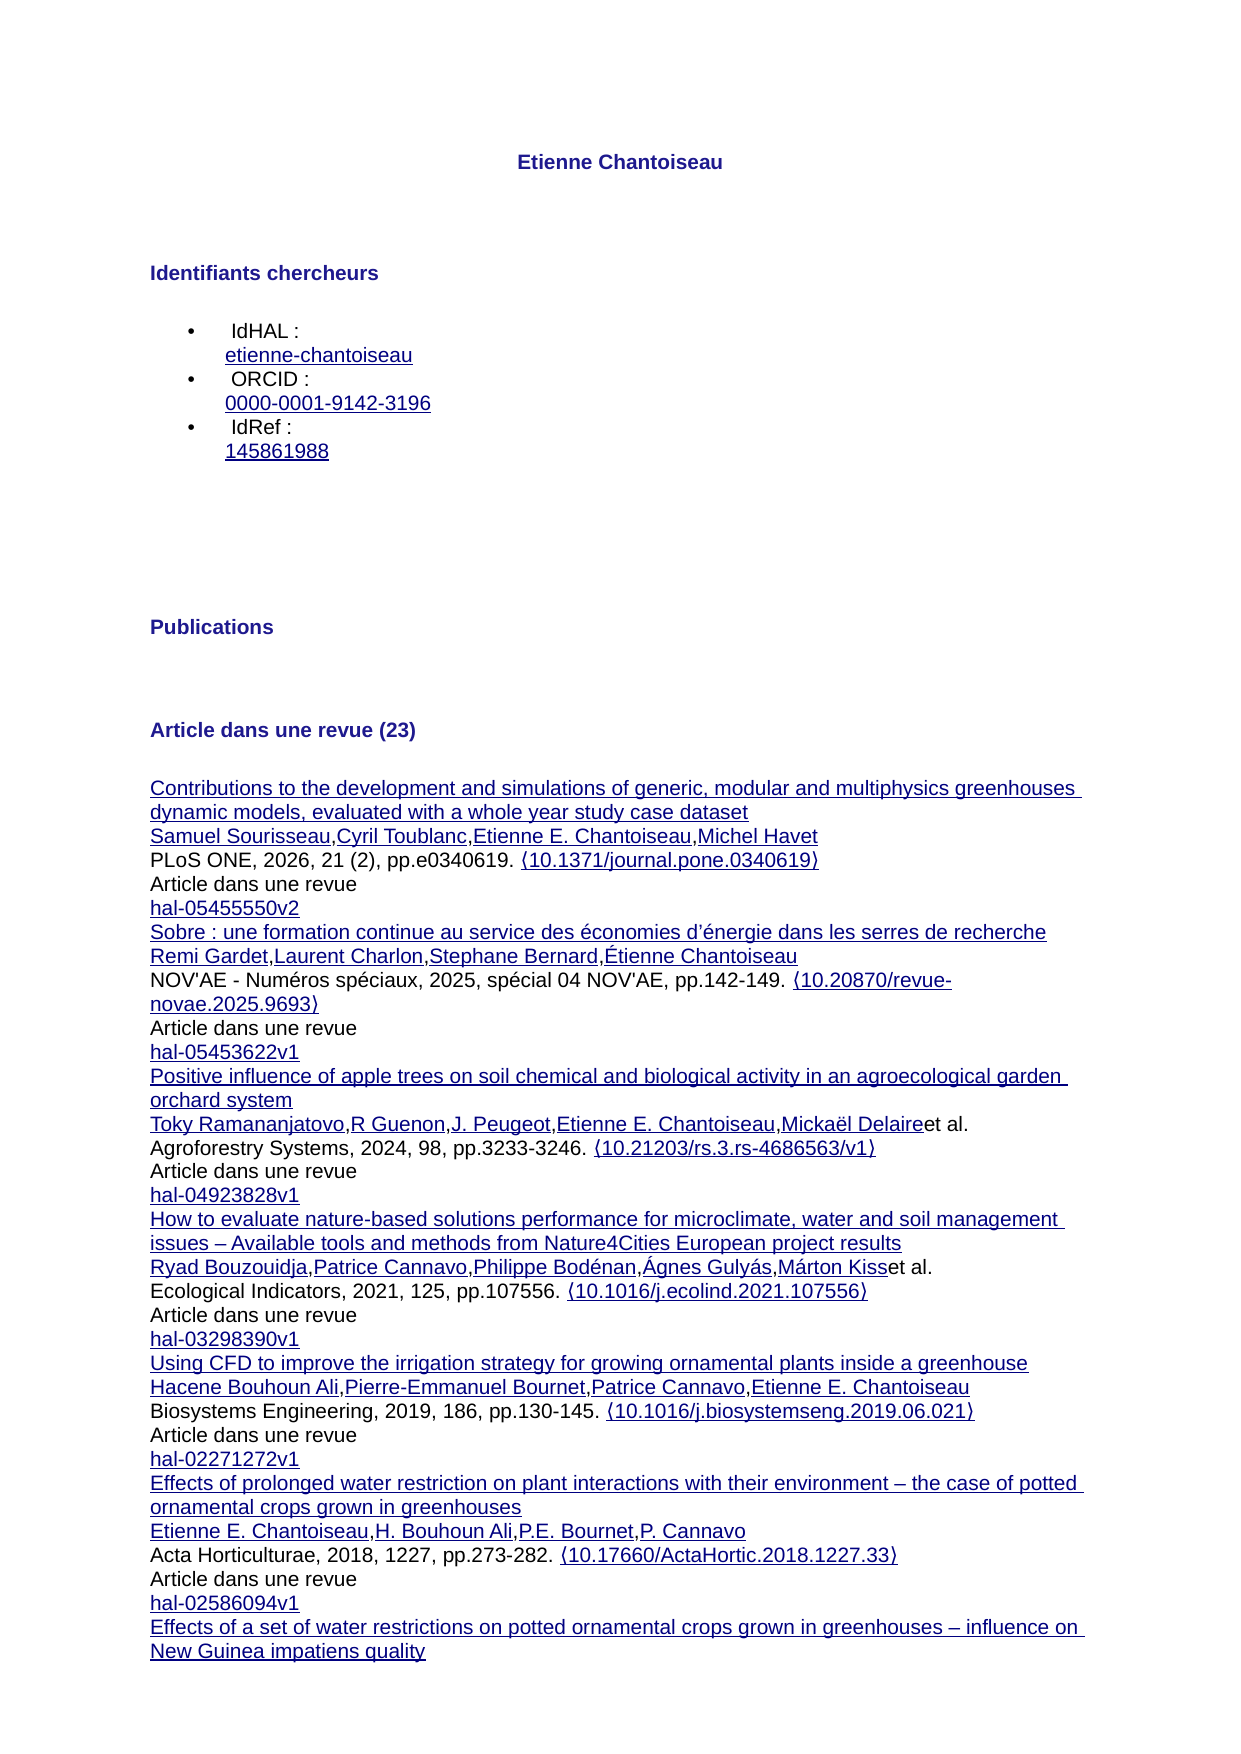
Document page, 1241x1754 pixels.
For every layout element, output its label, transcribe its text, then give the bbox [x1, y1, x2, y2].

subtitle Article dans une revue (23) [150, 718, 1090, 742]
list IdRef : [187, 414, 1090, 438]
subtitle Identifiants chercheurs [150, 260, 1090, 284]
table_cell Sobre : une formation continue au service des économies d’énergie dans les serres de recherche Remi Gardet,Laurent Charlon,Stephane Bernard,Étienne Chantoiseau NOV'AE - Numéros spéciaux, 2025, spécial 04 NOV'AE, pp.142-149. ⟨10.20870/revue-novae.2025.9693⟩ Article dans une revue hal-05453622v1 [150, 920, 1090, 1063]
list IdHAL : [187, 319, 1090, 343]
table_cell Using CFD to improve the irrigation strategy for growing ornamental plants inside a greenhouse Hacene Bouhoun Ali,Pierre-Emmanuel Bournet,Patrice Cannavo,Etienne E. Chantoiseau Biosystems Engineering, 2019, 186, pp.130-145. ⟨10.1016/j.biosystemseng.2019.06.021⟩ Article dans une revue hal-02271272v1 [150, 1351, 1090, 1471]
table_header Contributions to the development and simulations of generic, modular and multiphysics greenhouses dynamic models, evaluated with a whole year study case dataset Samuel Sourisseau,Cyril Toublanc,Etienne E. Chantoiseau,Michel Havet PLoS ONE, 2026, 21 (2), pp.e0340619. ⟨10.1371/journal.pone.0340619⟩ Article dans une revue hal-05455550v2 [150, 776, 1090, 920]
list ORCID : [187, 367, 1090, 391]
subtitle Etienne Chantoiseau [150, 150, 1090, 174]
table_cell Effects of a set of water restrictions on potted ornamental crops grown in greenhouses – influence on New Guinea impatiens quality [150, 1615, 1090, 1662]
list 0000-0001-9142-3196 [187, 391, 1090, 414]
table_cell Effects of prolonged water restriction on plant interactions with their environment – the case of potted ornamental crops grown in greenhouses Etienne E. Chantoiseau,H. Bouhoun Ali,P.E. Bournet,P. Cannavo Acta Horticulturae, 2018, 1227, pp.273-282. ⟨10.17660/ActaHortic.2018.1227.33⟩ Article dans une revue hal-02586094v1 [150, 1471, 1090, 1614]
list etienne-chantoiseau [187, 343, 1090, 367]
subtitle Publications [150, 614, 1090, 638]
table_cell Positive influence of apple trees on soil chemical and biological activity in an agroecological garden orchard system Toky Ramananjatovo,R Guenon,J. Peugeot,Etienne E. Chantoiseau,Mickaël Delaireet al. Agroforestry Systems, 2024, 98, pp.3233-3246. ⟨10.21203/rs.3.rs-4686563/v1⟩ Article dans une revue hal-04923828v1 [150, 1064, 1090, 1207]
list 145861988 [187, 438, 1090, 462]
table_cell How to evaluate nature-based solutions performance for microclimate, water and soil management issues – Available tools and methods from Nature4Cities European project results Ryad Bouzouidja,Patrice Cannavo,Philippe Bodénan,Ágnes Gulyás,Márton Kisset al. Ecological Indicators, 2021, 125, pp.107556. ⟨10.1016/j.ecolind.2021.107556⟩ Article dans une revue hal-03298390v1 [150, 1207, 1090, 1351]
